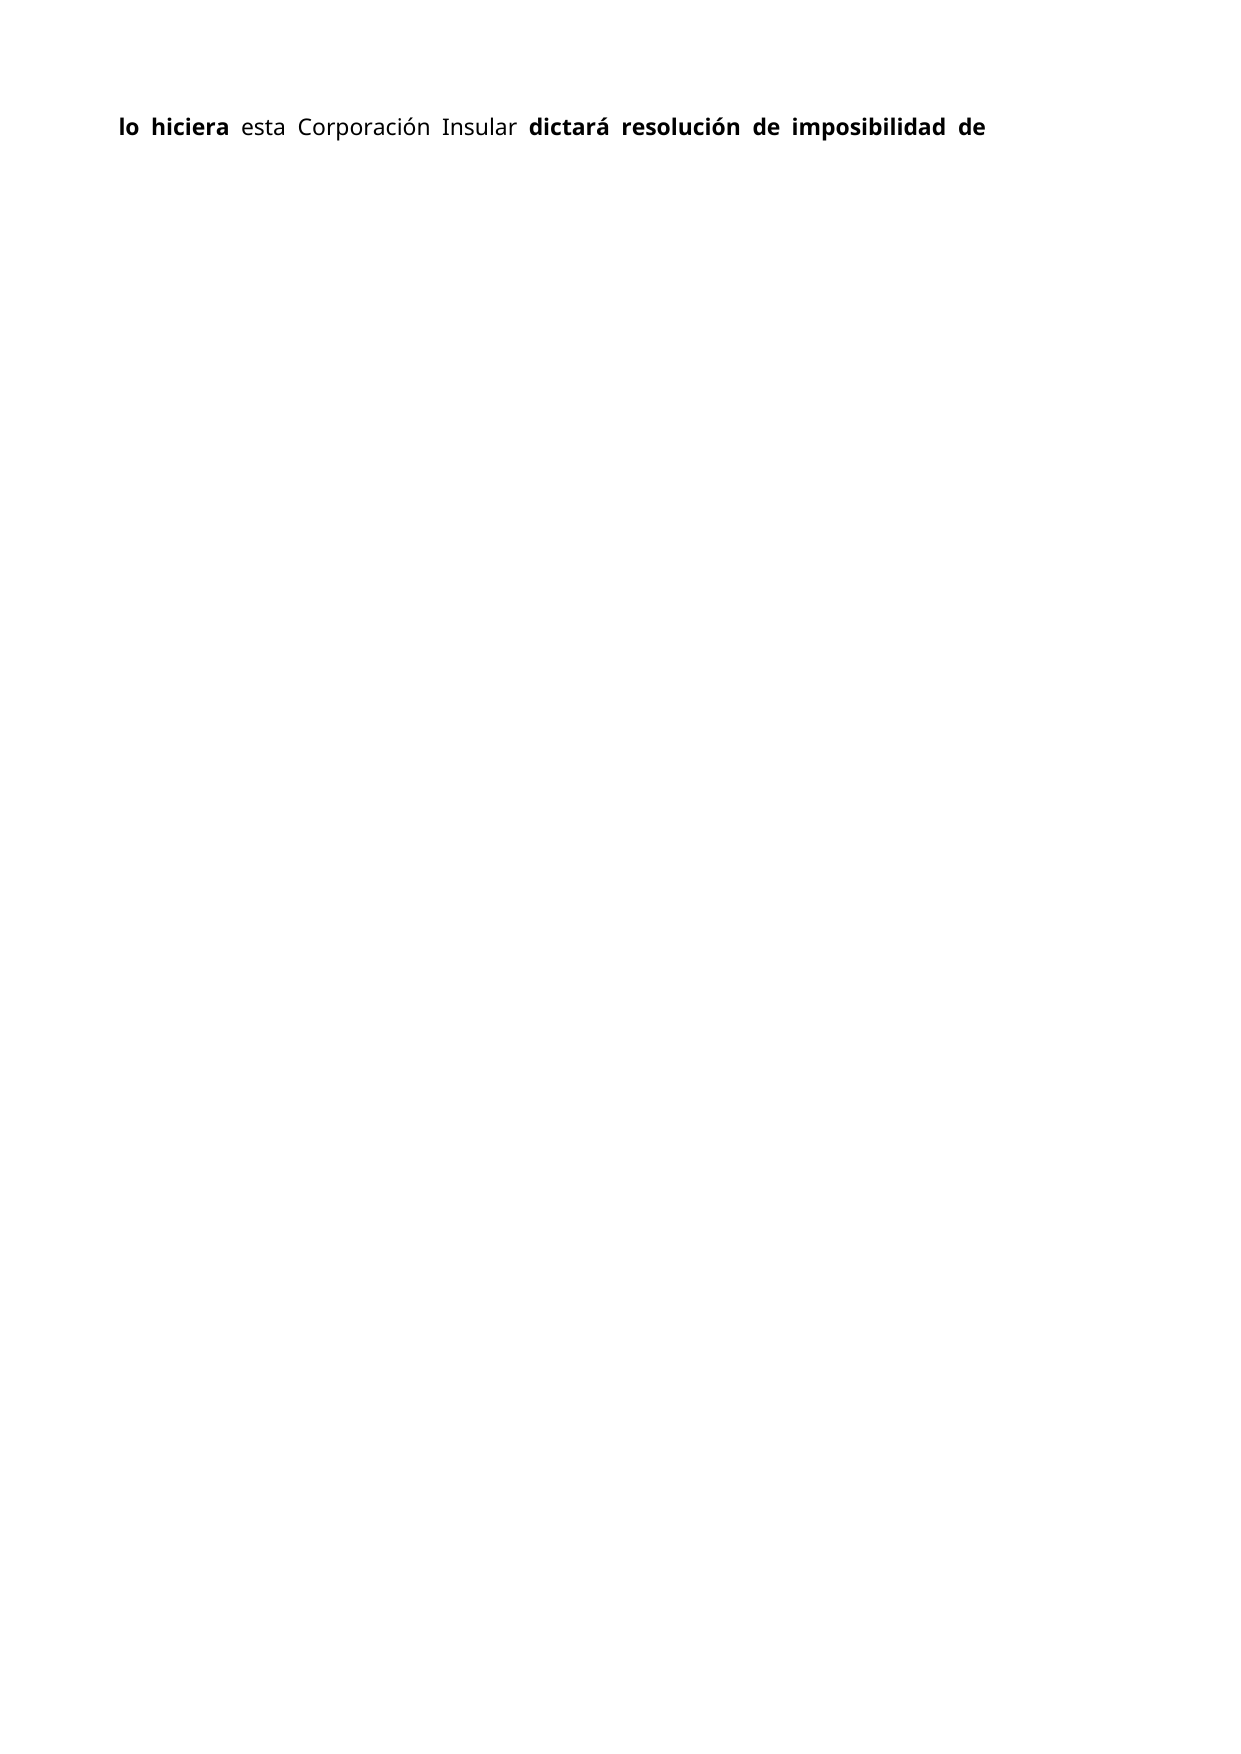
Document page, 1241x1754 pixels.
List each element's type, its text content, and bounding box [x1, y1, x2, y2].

text lo hiciera esta Corporación Insular dictará resolución de imposibilidad de [118, 110, 1123, 142]
